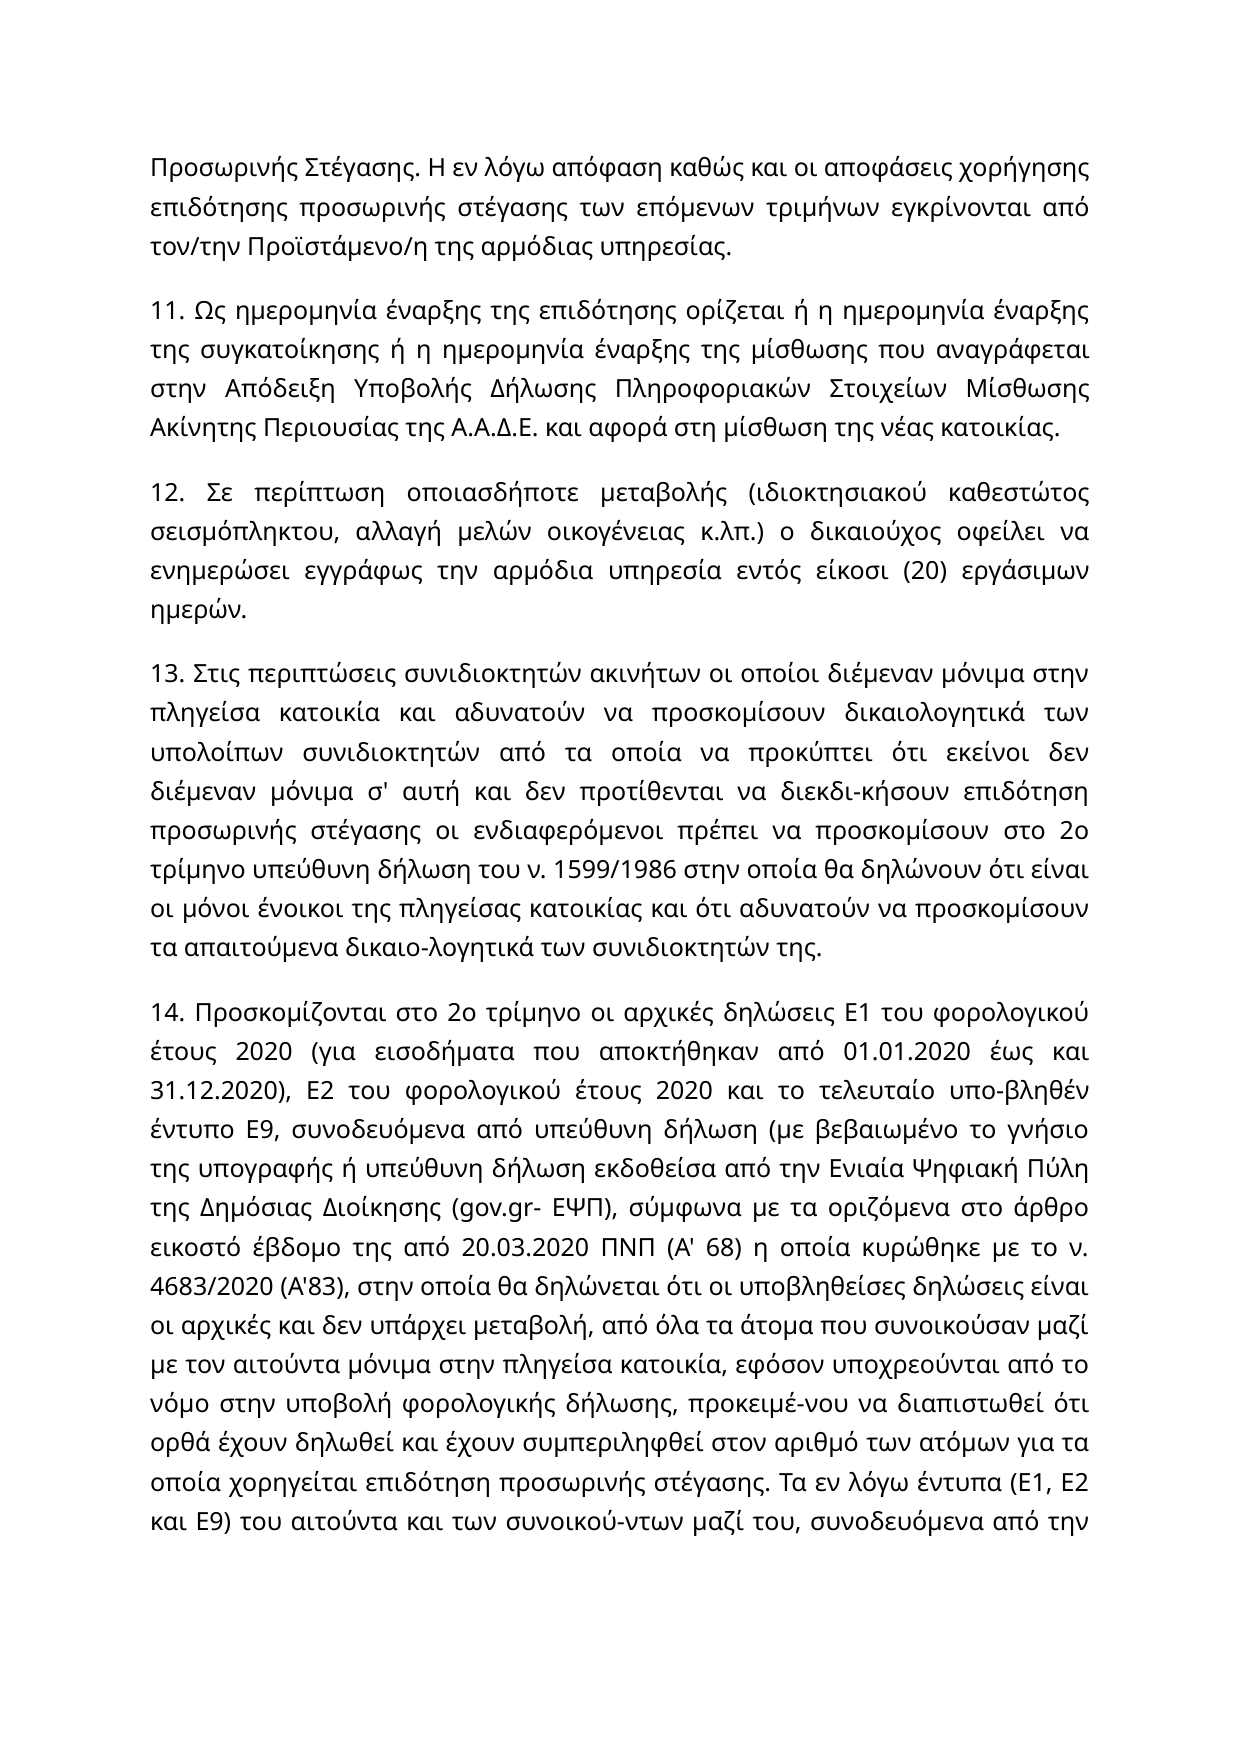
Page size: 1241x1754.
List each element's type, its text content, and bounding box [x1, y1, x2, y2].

text 11. Ως ημερομηνία έναρξης της επιδότησης ορίζεται ή η ημερομηνία έναρξης της συγκατοίκησης ή η ημερομηνία έναρξης της μίσθωσης που αναγράφεται στην Απόδειξη Υποβολής Δήλωσης Πληροφοριακών Στοιχείων Μίσθωσης Ακίνητης Περιουσίας της Α.Α.Δ.Ε. και αφορά στη μίσθωση της νέας κατοικίας. [150, 292, 1090, 444]
text 13. Στις περιπτώσεις συνιδιοκτητών ακινήτων οι οποίοι διέμεναν μόνιμα στην πληγείσα κατοικία και αδυνατούν να προσκομίσουν δικαιολογητικά των υπολοίπων συνιδιοκτητών από τα οποία να προκύπτει ότι εκείνοι δεν διέμεναν μόνιμα σ' αυτή και δεν προτίθενται να διεκδι-κήσουν επιδότηση προσωρινής στέγασης οι ενδιαφερόμενοι πρέπει να προσκομίσουν στο 2ο τρίμηνο υπεύθυνη δήλωση του ν. 1599/1986 στην οποία θα δηλώνουν ότι είναι οι μόνοι ένοικοι της πληγείσας κατοικίας και ότι αδυνατούν να προσκομίσουν τα απαιτούμενα δικαιο-λογητικά των συνιδιοκτητών της. [150, 656, 1090, 964]
text Προσωρινής Στέγασης. Η εν λόγω απόφαση καθώς και οι αποφάσεις χορήγησης επιδότησης προσωρινής στέγασης των επόμενων τριμήνων εγκρίνονται από τον/την Προϊστάμενο/η της αρμόδιας υπηρεσίας. [150, 150, 1090, 262]
text 12. Σε περίπτωση οποιασδήποτε μεταβολής (ιδιοκτησιακού καθεστώτος σεισμόπληκτου, αλλαγή μελών οικογένειας κ.λπ.) ο δικαιούχος οφείλει να ενημερώσει εγγράφως την αρμόδια υπηρεσία εντός είκοσι (20) εργάσιμων ημερών. [150, 474, 1090, 626]
text 14. Προσκομίζονται στο 2ο τρίμηνο οι αρχικές δηλώσεις Ε1 του φορολογικού έτους 2020 (για εισοδήματα που αποκτήθηκαν από 01.01.2020 έως και 31.12.2020), Ε2 του φορολογικού έτους 2020 και το τελευταίο υπο-βληθέν έντυπο Ε9, συνοδευόμενα από υπεύθυνη δήλωση (με βεβαιωμένο το γνήσιο της υπογραφής ή υπεύθυνη δήλωση εκδοθείσα από την Ενιαία Ψηφιακή Πύλη της Δημόσιας Διοίκησης (gov.gr- ΕΨΠ), σύμφωνα με τα οριζόμενα στο άρθρο εικοστό έβδομο της από 20.03.2020 ΠΝΠ (Α' 68) η οποία κυρώθηκε με το ν. 4683/2020 (Α'83), στην οποία θα δηλώνεται ότι οι υποβληθείσες δηλώσεις είναι οι αρχικές και δεν υπάρχει μεταβολή, από όλα τα άτομα που συνοικούσαν μαζί με τον αιτούντα μόνιμα στην πληγείσα κατοικία, εφόσον υποχρεούνται από το νόμο στην υποβολή φορολογικής δήλωσης, προκειμέ-νου να διαπιστωθεί ότι ορθά έχουν δηλωθεί και έχουν συμπεριληφθεί στον αριθμό των ατόμων για τα οποία χορηγείται επιδότηση προσωρινής στέγασης. Τα εν λόγω έντυπα (Ε1, Ε2 και Ε9) του αιτούντα και των συνοικού-ντων μαζί του, συνοδευόμενα από την [150, 994, 1090, 1537]
